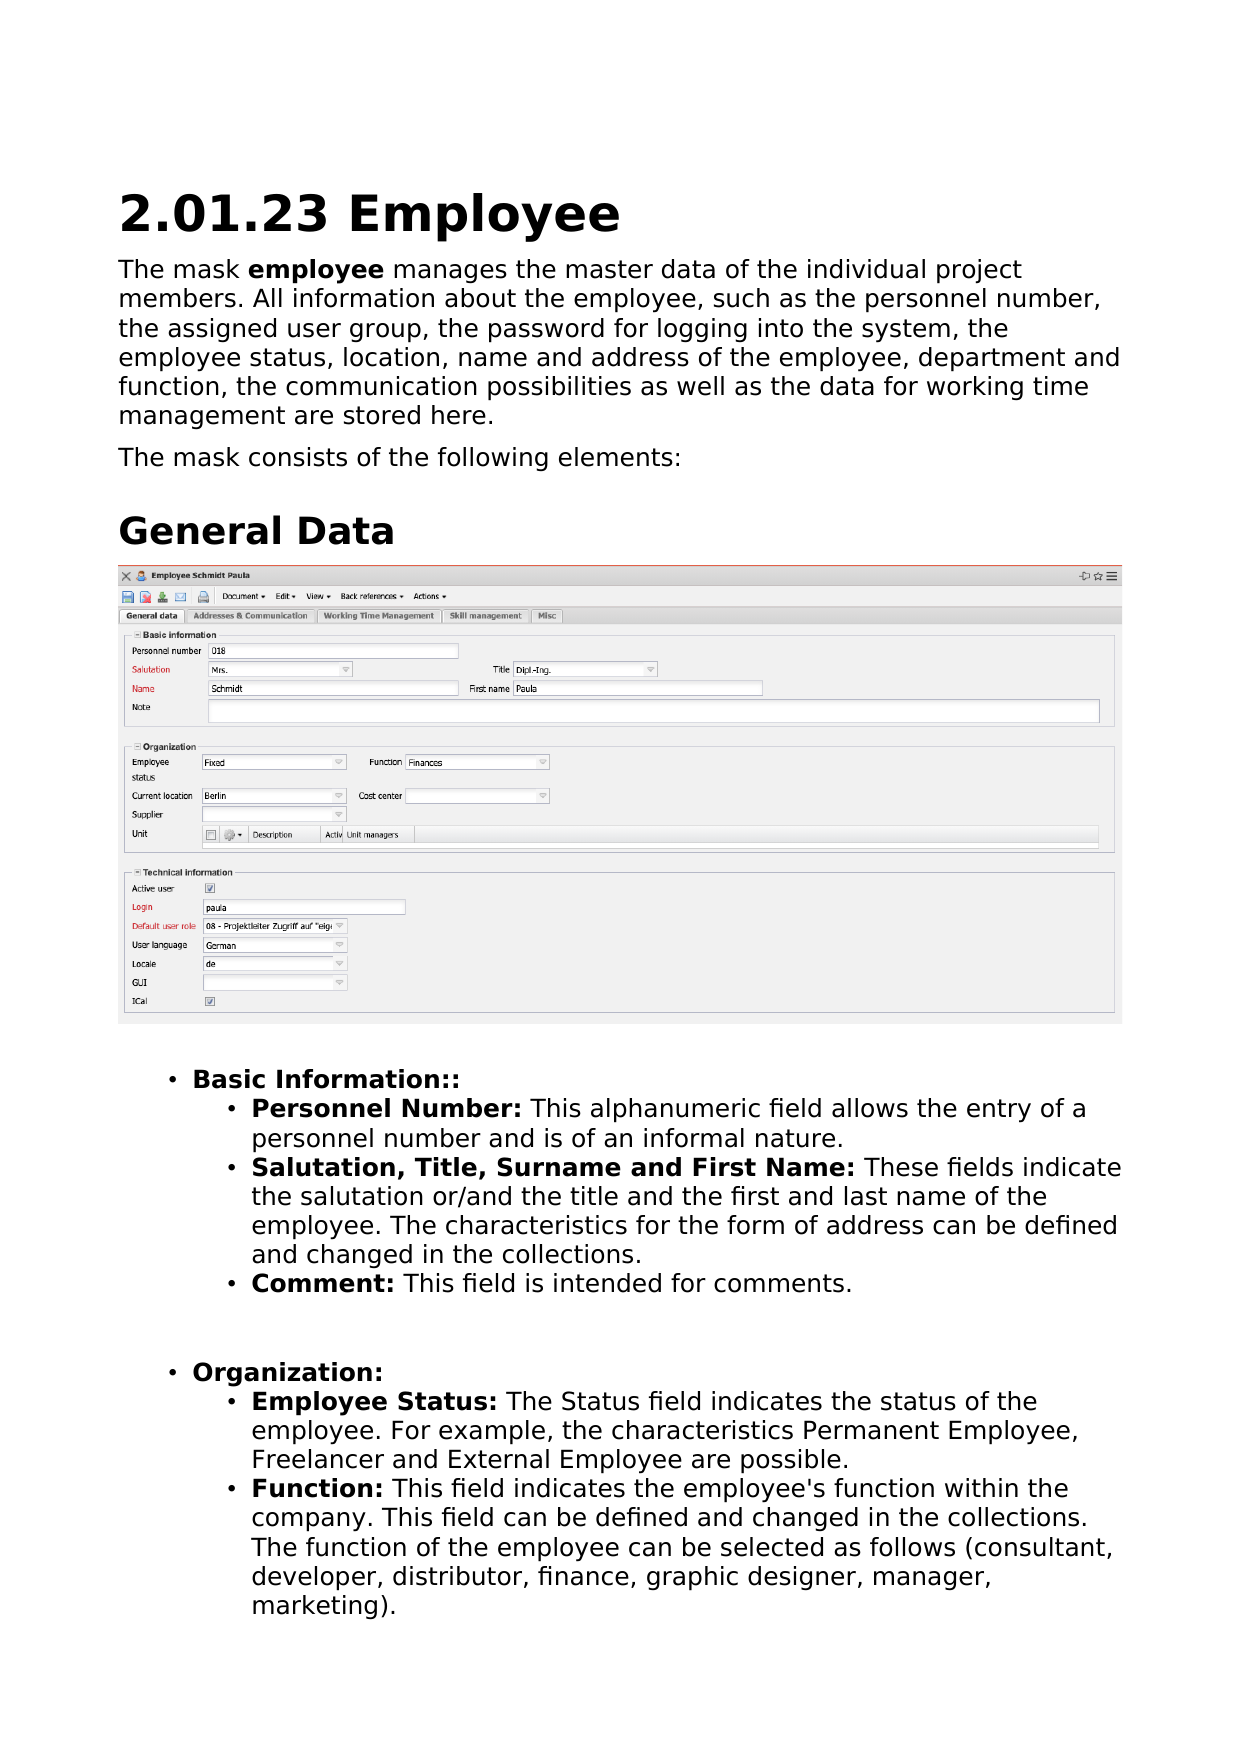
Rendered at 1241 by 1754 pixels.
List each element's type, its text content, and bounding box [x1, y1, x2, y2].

list Personnel Number: This alphanumeric field allows the entry of a personnel number and is of an informal nature. [236, 1095, 1122, 1153]
picture [118, 565, 1123, 1024]
list Salutation, Title, Surname and First Name: These fields indicate the salutation or/and the title and the first and last name of the employee. The characteristics for the form of address can be defined and changed in the collections. [236, 1153, 1122, 1270]
list Employee Status: The Status field indicates the status of the employee. For example, the characteristics Permanent Employee, Freelancer and External Employee are possible. [236, 1387, 1122, 1474]
list Organization: [177, 1358, 1122, 1387]
subtitle General Data [118, 510, 1122, 553]
list Comment: This field is intended for comments. [236, 1270, 1122, 1299]
subtitle 2.01.23 Employee [118, 185, 1122, 243]
list Function: This field indicates the employee's function within the company. This field can be defined and changed in the collections. The function of the employee can be selected as follows (consultant, developer, distributor, finance, graphic designer, manager, marketing). [236, 1474, 1122, 1620]
text The mask consists of the following elements: [118, 443, 1122, 472]
list Basic Information:: [177, 1066, 1122, 1095]
text The mask employee manages the master data of the individual project members. All information about the employee, such as the personnel number, the assigned user group, the password for logging into the system, the employee status, location, name and address of the employee, department and function, the communication possibilities as well as the data for working time management are stored here. [118, 256, 1122, 431]
